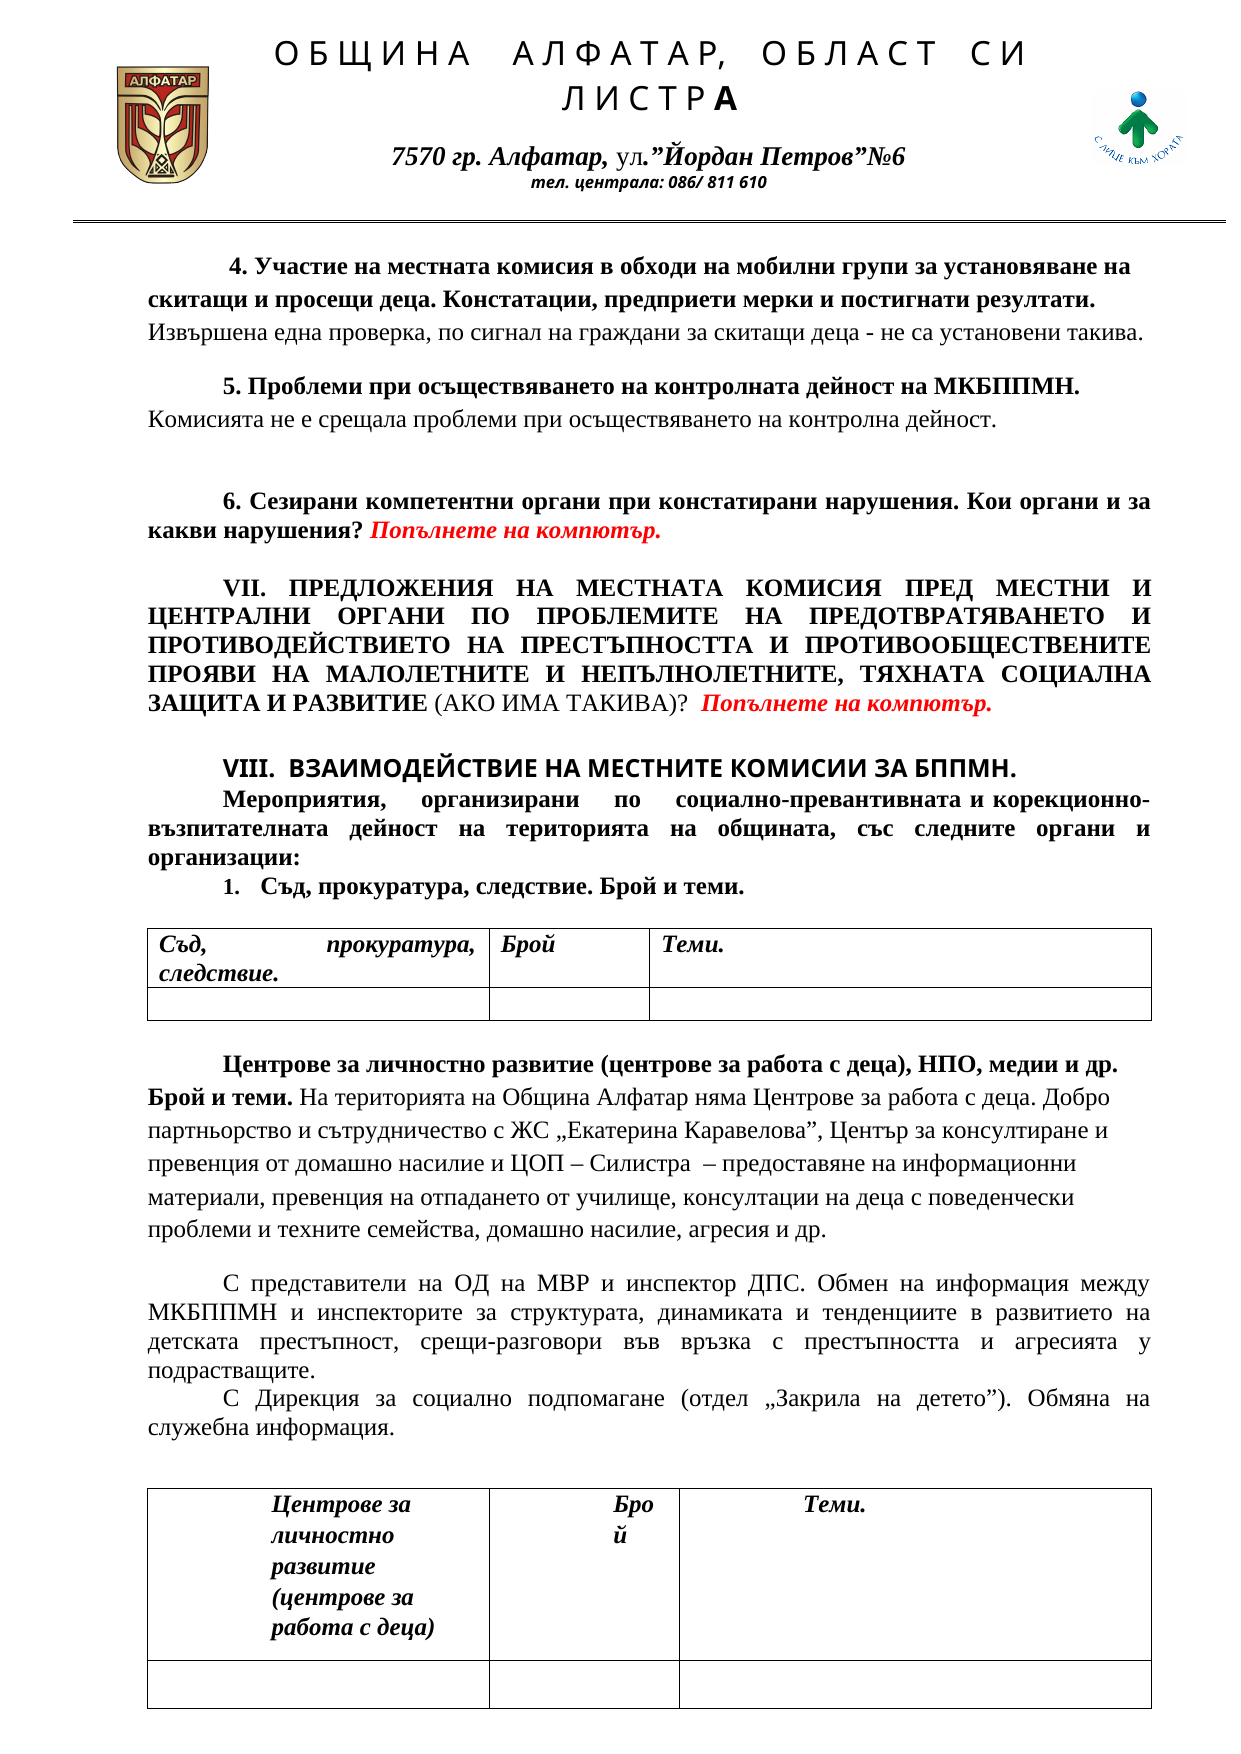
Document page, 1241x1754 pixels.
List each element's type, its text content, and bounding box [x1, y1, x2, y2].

text Центрове за личностно развитие (центрове за работа с деца), НПО, медии и др. Брой и теми. На територията на Община Алфатар няма Центрове за работа с деца. Добро партньорство и сътрудничество с ЖС „Екатерина Каравелова”, Център за консултиране и превенция от домашно насилие и ЦОП – Силистра – предоставяне на информационни материали, превенция на отпадането от училище, консултации на деца с поведенчески проблеми и техните семейства, домашно насилие, агресия и др. [148, 1049, 1152, 1243]
text 6. Сезирани компетентни органи при констатирани нарушения. Кои органи и за какви нарушения? Попълнете на компютър. [148, 486, 1152, 544]
text С представители на ОД на МВР и инспектор ДПС. Обмен на информация между МКБППМН и инспекторите за структурата, динамиката и тенденциите в развитието на детската престъпност, срещи-разговори във връзка с престъпността и агресията у подрастващите. [148, 1268, 1152, 1383]
table_cell [490, 1661, 679, 1708]
table_cell [148, 1661, 489, 1708]
text 5. Проблеми при осъществяването на контролната дейност на МКБППМН. Комисията не е срещала проблеми при осъществяването на контролна дейност. [148, 371, 1152, 433]
table_header Съд, прокуратура, следствие. [148, 929, 489, 987]
table_header Теми. [650, 929, 1151, 987]
list Съд, прокуратура, следствие. Брой и теми. [223, 871, 1152, 899]
table_cell [490, 988, 649, 1020]
table_header Теми. [680, 1489, 1151, 1659]
text 4. Участие на местната комисия в обходи на мобилни групи за установяване на скитащи и просещи деца. Констатации, предприети мерки и постигнати резултати. Извършена една проверка, по сигнал на граждани за скитащи деца - не са установени такива. [148, 251, 1152, 346]
table_cell [650, 988, 1151, 1020]
table_cell [148, 988, 489, 1020]
table_header Брой [490, 1489, 679, 1659]
table_header Брой [490, 929, 649, 987]
text Мероприятия, организирани по социално-превантивната и корекционно-възпитателната дейност на територията на общината, със следните органи и организации: [148, 784, 1152, 871]
text VІІ. Предложения на местната комисия пред местни и централни органи по проблемите на предотвратяването и противодействието на престъпността и противообществените прояви на малолетните и непълнолетните, тяхната социална защита и развитие (ако има такива)? Попълнете на компютър. [148, 573, 1152, 716]
text С Дирекция за социално подпомагане (отдел „Закрила на детето”). Обмяна на служебна информация. [148, 1383, 1152, 1441]
text VІІІ. Взаимодействие на местните комисии за БППМН. [148, 751, 1152, 784]
table_cell [680, 1661, 1151, 1708]
table_header Центрове за личностно развитие (центрове за работа с деца) [148, 1489, 489, 1659]
